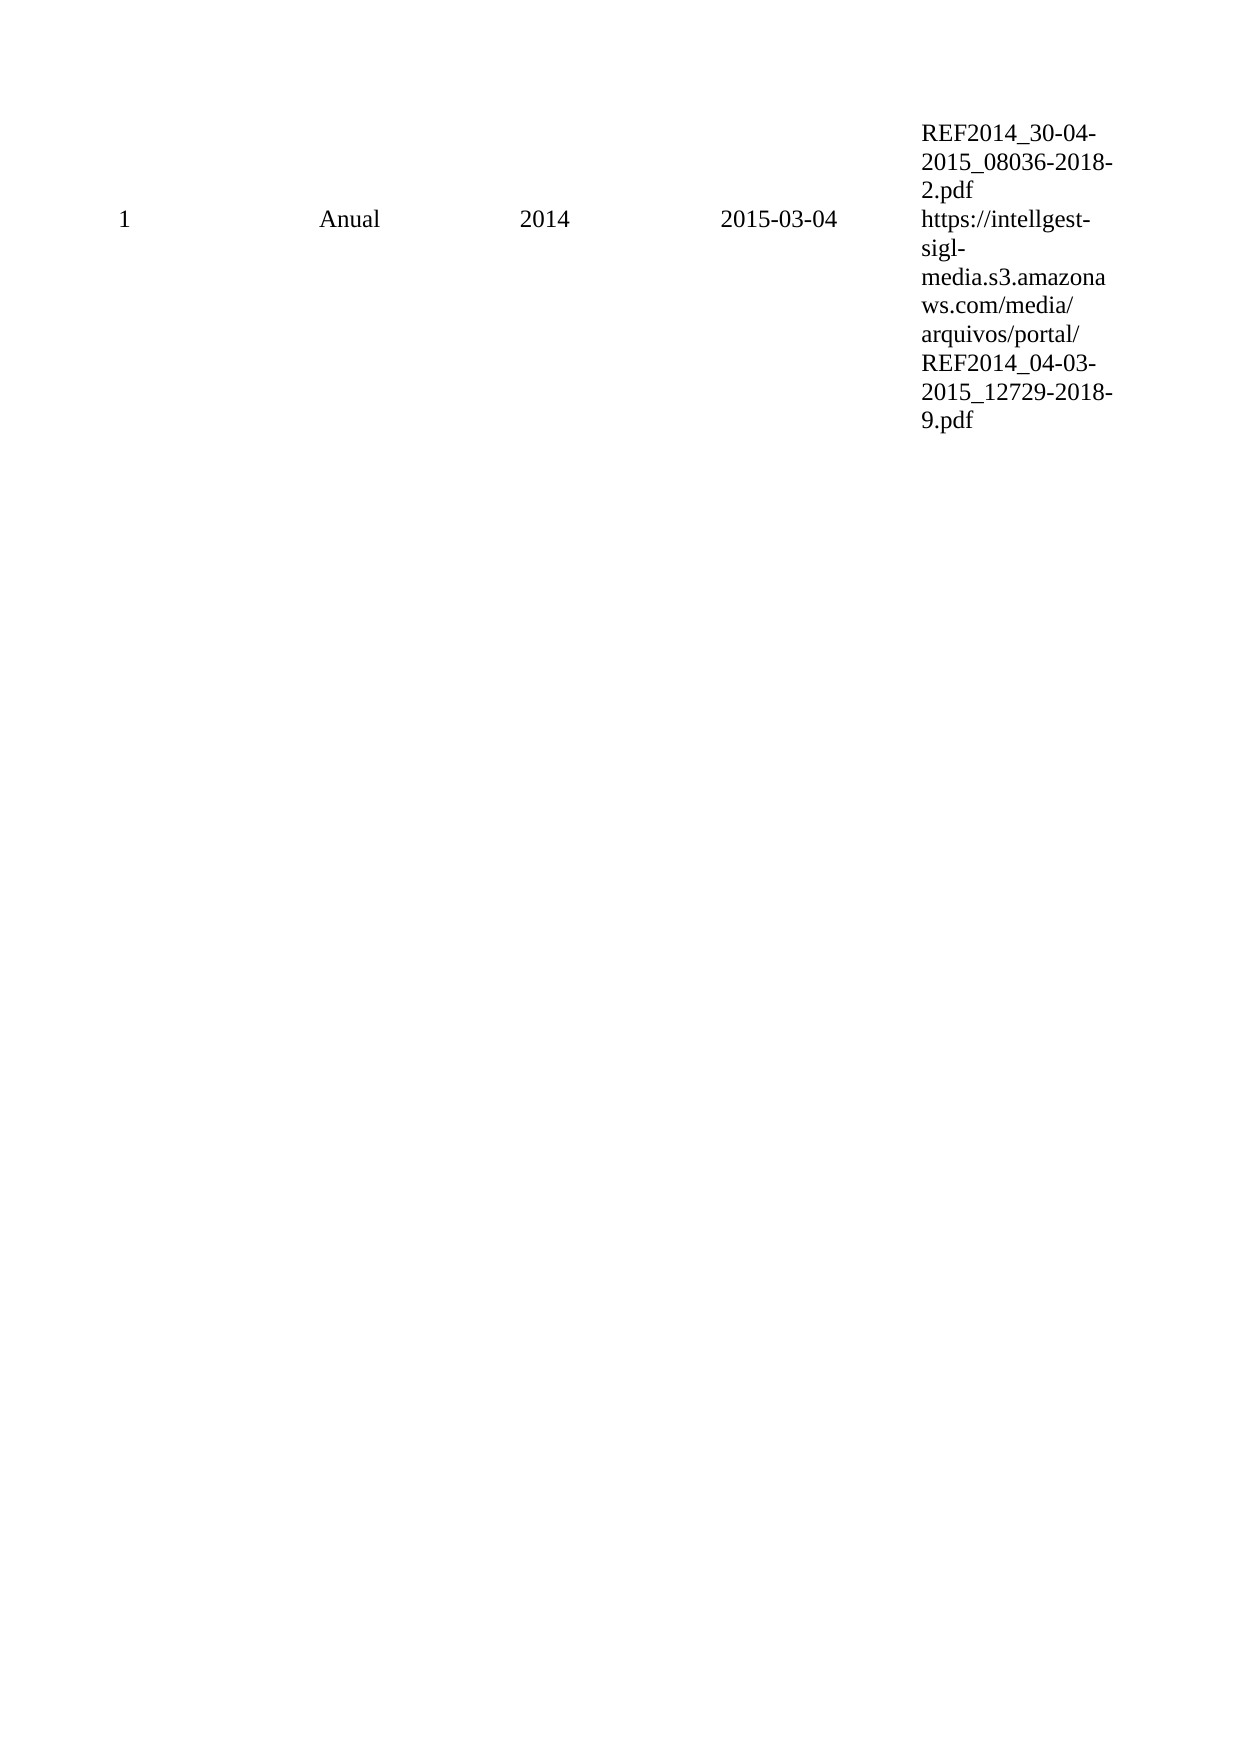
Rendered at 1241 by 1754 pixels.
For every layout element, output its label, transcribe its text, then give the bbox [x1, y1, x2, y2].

table_cell [319, 118, 519, 204]
table_cell [118, 118, 319, 204]
table_cell https://intellgest-sigl-media.s3.amazonaws.com/media/arquivos/portal/REF2014_04-03-2015_12729-2018-9.pdf [921, 204, 1122, 434]
table_cell 2014 [520, 204, 720, 434]
table_cell REF2014_30-04-2015_08036-2018-2.pdf [921, 118, 1122, 204]
table_cell [720, 118, 921, 204]
table_cell Anual [319, 204, 519, 434]
table_cell 1 [118, 204, 319, 434]
table_cell [520, 118, 720, 204]
table_cell 2015-03-04 [720, 204, 921, 434]
